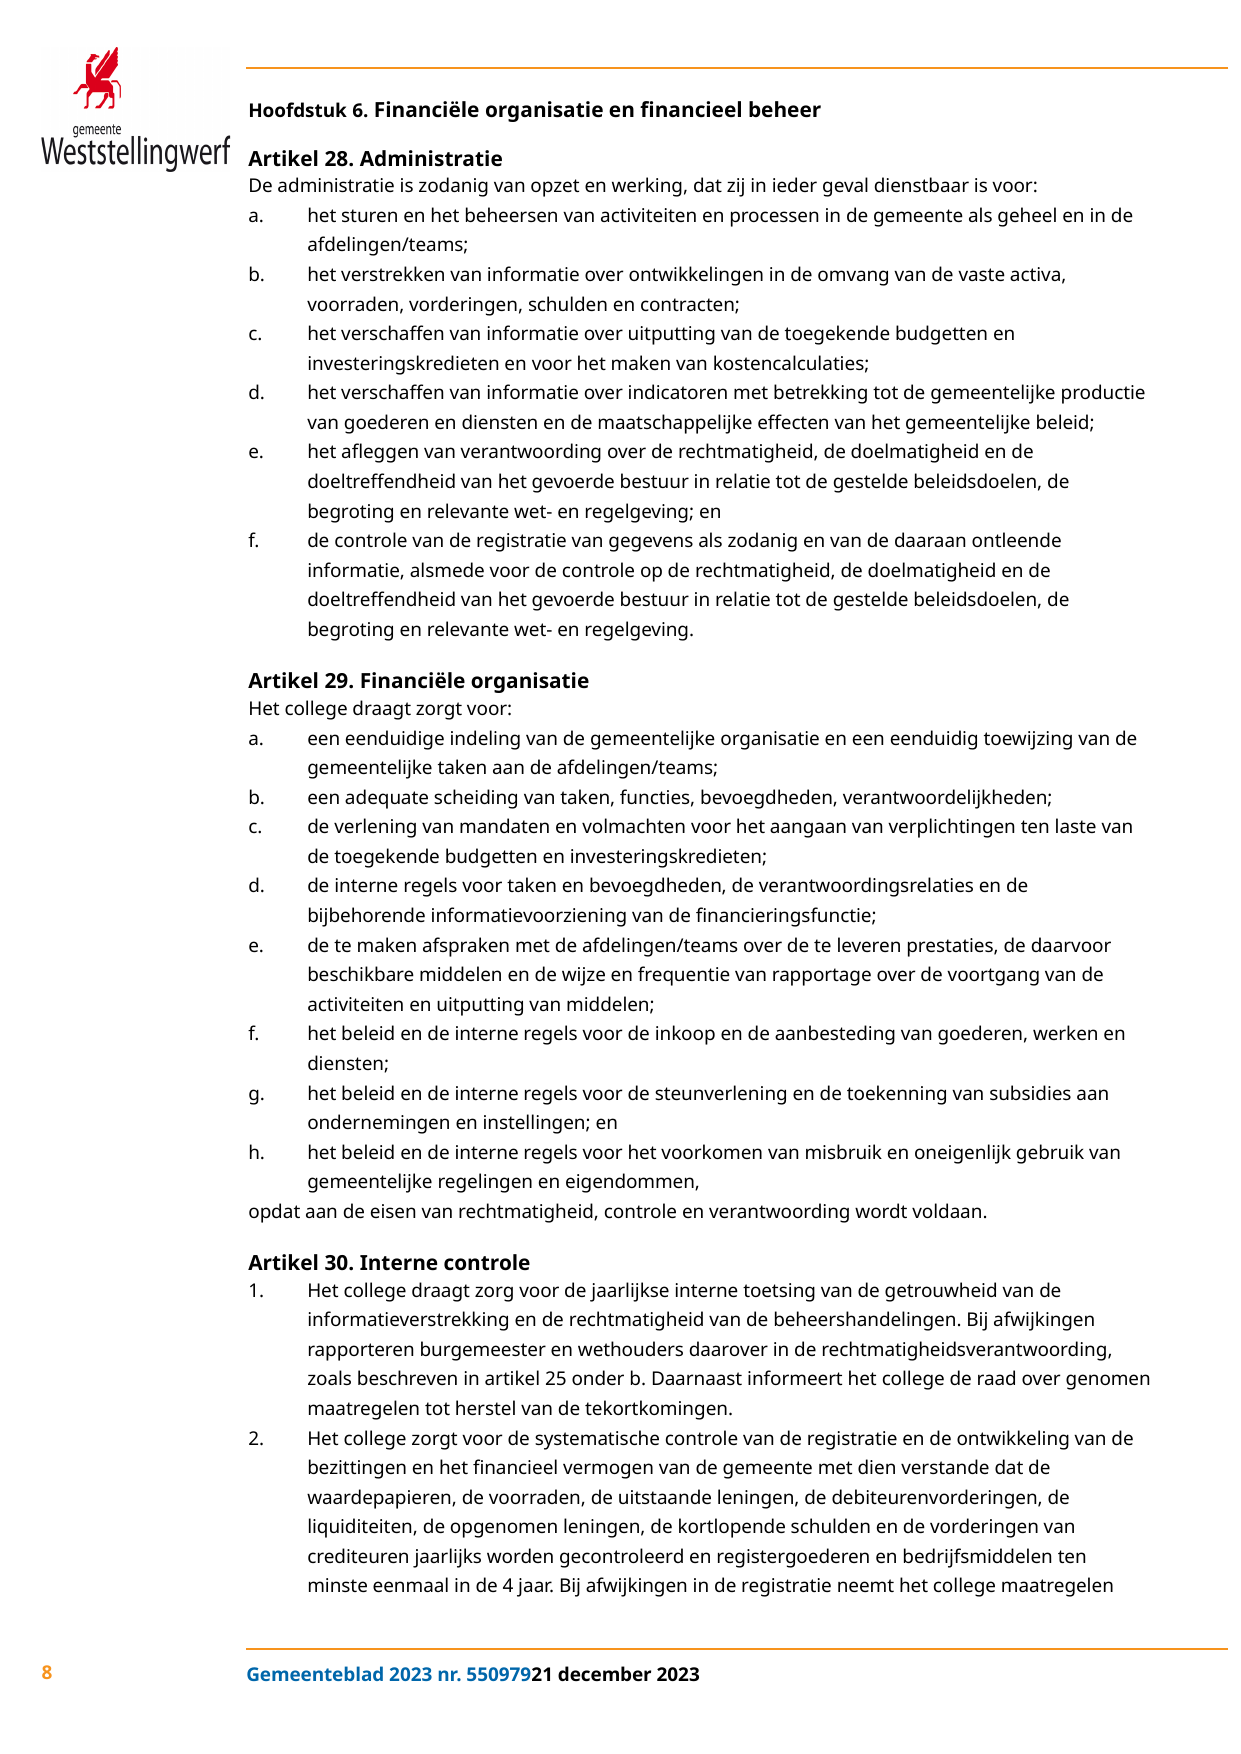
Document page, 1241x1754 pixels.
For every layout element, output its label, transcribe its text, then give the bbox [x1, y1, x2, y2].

list een eenduidige indeling van de gemeentelijke organisatie en een eenduidig toewijzing van de gemeentelijke taken aan de afdelingen/teams; [248, 725, 1152, 780]
list het verschaffen van informatie over indicatoren met betrekking tot de gemeentelijke productie van goederen en diensten en de maatschappelijke effecten van het gemeentelijke beleid; [248, 379, 1152, 435]
text Hoofdstuk 6. Financiële organisatie en financieel beheer [248, 95, 1152, 123]
list het beleid en de interne regels voor de inkoop en de aanbesteding van goederen, werken en diensten; [248, 1021, 1152, 1076]
list het beleid en de interne regels voor de steunverlening en de toekenning van subsidies aan ondernemingen en instellingen; en [248, 1080, 1152, 1135]
picture [41, 47, 231, 172]
text De administratie is zodanig van opzet en werking, dat zij in ieder geval dienstbaar is voor: [248, 172, 1152, 198]
list de interne regels voor taken en bevoegdheden, de verantwoordingsrelaties en de bijbehorende informatievoorziening van de financieringsfunctie; [248, 873, 1152, 928]
list de verlening van mandaten en volmachten voor het aangaan van verplichtingen ten laste van de toegekende budgetten en investeringskredieten; [248, 813, 1152, 869]
text Het college draagt zorgt voor: [248, 695, 1152, 721]
list het afleggen van verantwoording over de rechtmatigheid, de doelmatigheid en de doeltreffendheid van het gevoerde bestuur in relatie tot de gestelde beleidsdoelen, de begroting en relevante wet- en regelgeving; en [248, 439, 1152, 524]
list Het college draagt zorg voor de jaarlijkse interne toetsing van de getrouwheid van de informatieverstrekking en de rechtmatigheid van de beheershandelingen. Bij afwijkingen rapporteren burgemeester en wethouders daarover in de rechtmatigheidsverantwoording, zoals beschreven in artikel 25 onder b. Daarnaast informeert het college de raad over genomen maatregelen tot herstel van de tekortkomingen. [248, 1277, 1152, 1421]
text Artikel 30. Interne controle [248, 1248, 1152, 1277]
list het beleid en de interne regels voor het voorkomen van misbruik en oneigenlijk gebruik van gemeentelijke regelingen en eigendommen, [248, 1139, 1152, 1194]
list het verstrekken van informatie over ontwikkelingen in de omvang van de vaste activa, voorraden, vorderingen, schulden en contracten; [248, 261, 1152, 317]
text Artikel 29. Financiële organisatie [248, 667, 1152, 695]
list het verschaffen van informatie over uitputting van de toegekende budgetten en investeringskredieten en voor het maken van kostencalculaties; [248, 320, 1152, 376]
list een adequate scheiding van taken, functies, bevoegdheden, verantwoordelijkheden; [248, 784, 1152, 809]
list de controle van de registratie van gegevens als zodanig en van de daaraan ontleende informatie, alsmede voor de controle op de rechtmatigheid, de doelmatigheid en de doeltreffendheid van het gevoerde bestuur in relatie tot de gestelde beleidsdoelen, de begroting en relevante wet- en regelgeving. [248, 527, 1152, 642]
list de te maken afspraken met de afdelingen/teams over de te leveren prestaties, de daarvoor beschikbare middelen en de wijze en frequentie van rapportage over de voortgang van de activiteiten en uitputting van middelen; [248, 932, 1152, 1017]
list het sturen en het beheersen van activiteiten en processen in de gemeente als geheel en in de afdelingen/teams; [248, 202, 1152, 257]
text opdat aan de eisen van rechtmatigheid, controle en verantwoording wordt voldaan. [248, 1198, 1152, 1224]
text Artikel 28. Administratie [248, 144, 1152, 172]
list Het college zorgt voor de systematische controle van de registratie en de ontwikkeling van de bezittingen en het financieel vermogen van de gemeente met dien verstande dat de waardepapieren, de voorraden, de uitstaande leningen, de debiteurenvorderingen, de liquiditeiten, de opgenomen leningen, de kortlopende schulden en de vorderingen van crediteuren jaarlijks worden gecontroleerd en registergoederen en bedrijfsmiddelen ten minste eenmaal in de 4 jaar. Bij afwijkingen in de registratie neemt het college maatregelen [248, 1425, 1152, 1598]
